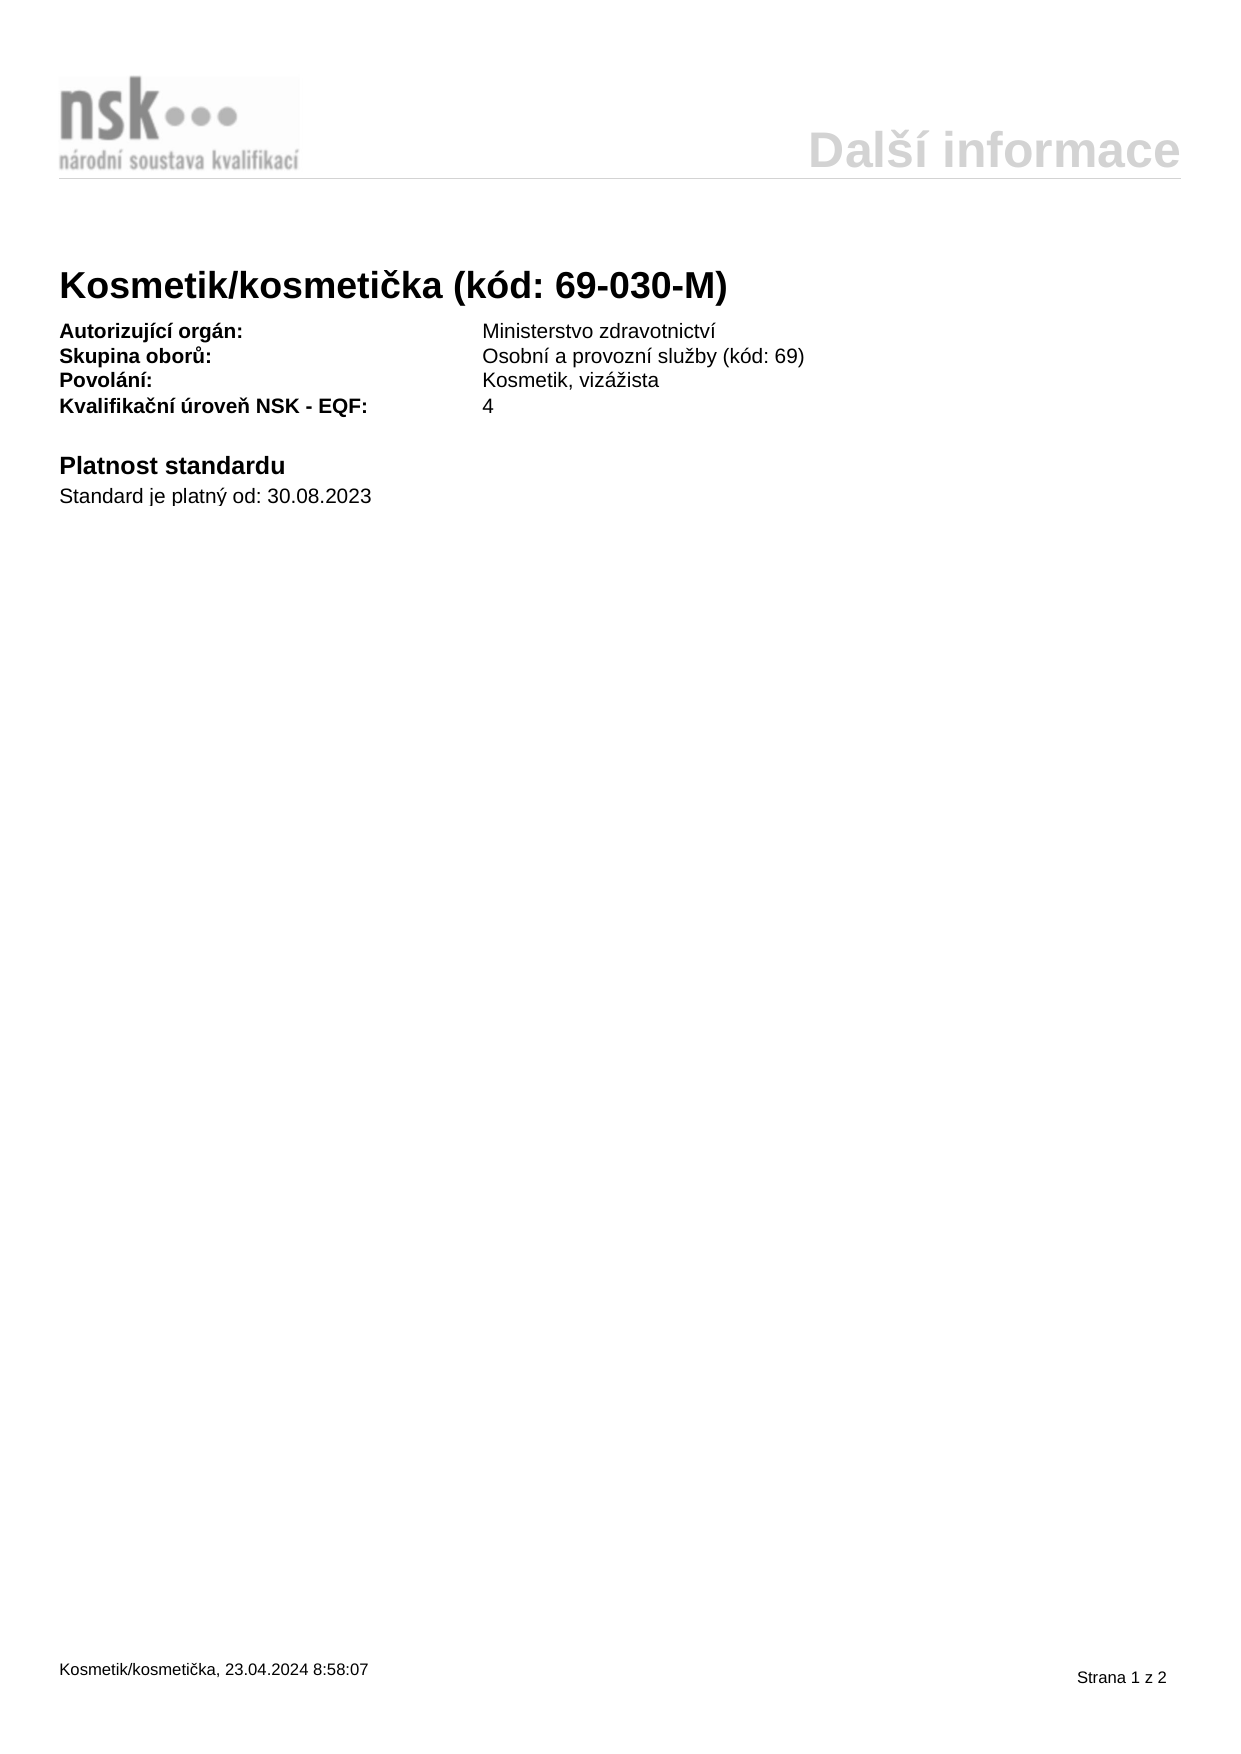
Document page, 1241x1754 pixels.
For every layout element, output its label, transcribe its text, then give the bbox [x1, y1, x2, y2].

table_cell [627, 307, 861, 319]
table_cell [627, 506, 861, 806]
table_cell [619, 1106, 627, 1383]
table_cell [619, 418, 627, 447]
table_cell [619, 506, 627, 806]
table_cell Kosmetik/kosmetička, 23.04.2024 8:58:07 [59, 1660, 861, 1696]
table_cell [627, 1106, 861, 1383]
table_cell [861, 1106, 1167, 1383]
table_cell [1167, 307, 1181, 319]
table_cell [59, 172, 119, 178]
table_cell [627, 806, 861, 1106]
table_cell [482, 418, 619, 447]
table_cell [482, 172, 619, 178]
table_cell Kosmetik, vizážista [482, 368, 1181, 393]
table_cell [59, 418, 119, 447]
table_cell [119, 1384, 482, 1659]
table_cell 4 [482, 394, 1181, 417]
table_cell Ministerstvo zdravotnictví [482, 319, 1181, 344]
table_header [620, 59, 627, 172]
table_cell [1167, 196, 1181, 224]
table_cell [627, 1384, 861, 1659]
table_cell Povolání: [59, 368, 482, 392]
table_cell [59, 1384, 119, 1659]
table_cell Kosmetik/kosmetička (kód: 69-030-M) [59, 224, 1181, 307]
table_cell [59, 307, 119, 319]
table_cell Skupina oborů: [59, 344, 482, 368]
table_cell Strana 1 z 2 [861, 1660, 1167, 1696]
table_cell [1167, 1660, 1181, 1696]
table_cell [861, 1384, 1167, 1659]
table_cell [861, 806, 1167, 1106]
table_cell [482, 506, 619, 806]
table_cell [627, 196, 861, 224]
table_cell [1167, 506, 1181, 806]
table_cell [482, 307, 619, 319]
table_cell [1167, 418, 1181, 447]
table_cell Kvalifikační úroveň NSK - EQF: [59, 394, 482, 417]
picture [58, 59, 620, 172]
table_cell [119, 172, 482, 178]
table_cell [619, 1384, 627, 1659]
table_cell [59, 196, 119, 224]
table_cell [861, 196, 1167, 224]
table_cell [59, 806, 119, 1106]
table_cell [619, 307, 627, 319]
table_cell [59, 506, 119, 806]
table_cell [861, 418, 1167, 447]
table_cell [619, 806, 627, 1106]
table_cell [482, 806, 619, 1106]
table_cell [119, 418, 482, 447]
table_cell Standard je platný od: 30.08.2023 [59, 484, 1181, 506]
table_cell [861, 307, 1167, 319]
table_cell [59, 1106, 119, 1383]
table_cell [482, 1384, 619, 1659]
table_header Další informace [627, 59, 1181, 178]
table_cell [627, 418, 861, 447]
table_cell Autorizující orgán: [59, 319, 482, 343]
table_cell [119, 506, 482, 806]
table_cell [861, 506, 1167, 806]
table_cell [119, 307, 482, 319]
table_cell [119, 806, 482, 1106]
table_cell Platnost standardu [59, 448, 1181, 483]
table_cell [1167, 1384, 1181, 1659]
table_cell [119, 1106, 482, 1383]
table_cell [1167, 1106, 1181, 1383]
table_cell [119, 196, 482, 224]
table_cell [482, 1106, 619, 1383]
table_cell Osobní a provozní služby (kód: 69) [482, 344, 1181, 368]
table_cell [59, 179, 1181, 196]
table_cell [1167, 806, 1181, 1106]
table_cell [619, 196, 627, 224]
table_cell [482, 196, 619, 224]
table_cell [619, 172, 627, 178]
